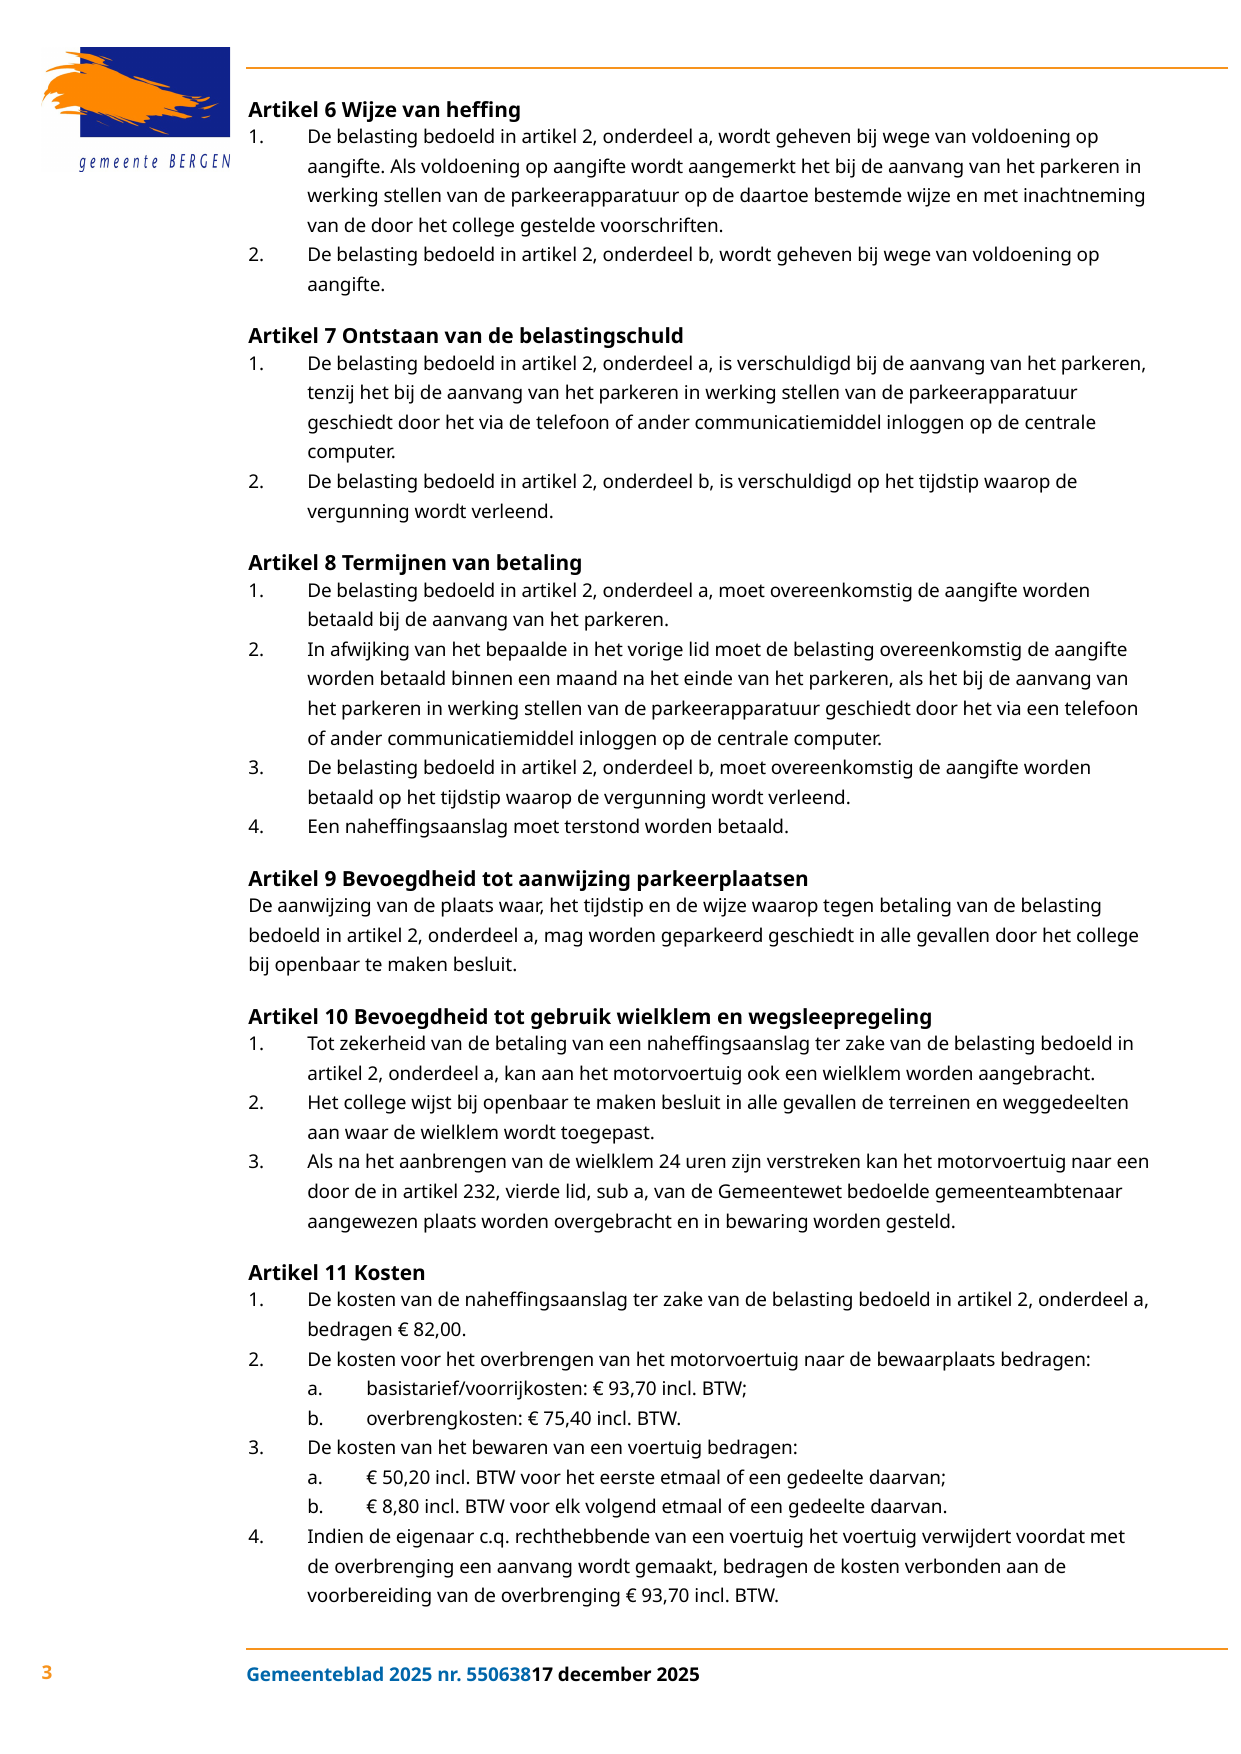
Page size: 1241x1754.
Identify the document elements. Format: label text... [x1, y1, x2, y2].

list De belasting bedoeld in artikel 2, onderdeel b, wordt geheven bij wege van voldoening op aangifte. [248, 242, 1152, 297]
text Artikel 9 Bevoegdheid tot aanwijzing parkeerplaatsen [248, 864, 1152, 892]
list De belasting bedoeld in artikel 2, onderdeel a, wordt geheven bij wege van voldoening op aangifte. Als voldoening op aangifte wordt aangemerkt het bij de aanvang van het parkeren in werking stellen van de parkeerapparatuur op de daartoe bestemde wijze en met inachtneming van de door het college gestelde voorschriften. [248, 123, 1152, 238]
list De kosten voor het overbrengen van het motorvoertuig naar de bewaarplaats bedragen: [248, 1346, 1152, 1372]
list Als na het aanbrengen van de wielklem 24 uren zijn verstreken kan het motorvoertuig naar een door de in artikel 232, vierde lid, sub a, van de Gemeentewet bedoelde gemeenteambtenaar aangewezen plaats worden overgebracht en in bewaring worden gesteld. [248, 1149, 1152, 1233]
list € 50,20 incl. BTW voor het eerste etmaal of een gedeelte daarvan; [307, 1464, 1152, 1490]
list De kosten van de naheffingsaanslag ter zake van de belasting bedoeld in artikel 2, onderdeel a, bedragen € 82,00. [248, 1287, 1152, 1342]
list Het college wijst bij openbaar te maken besluit in alle gevallen de terreinen en weggedeelten aan waar de wielklem wordt toegepast. [248, 1089, 1152, 1145]
list € 8,80 incl. BTW voor elk volgend etmaal of een gedeelte daarvan. [307, 1494, 1152, 1519]
text Artikel 8 Termijnen van betaling [248, 548, 1152, 577]
list basistarief/voorrijkosten: € 93,70 incl. BTW; [307, 1375, 1152, 1401]
list In afwijking van het bepaalde in het vorige lid moet de belasting overeenkomstig de aangifte worden betaald binnen een maand na het einde van het parkeren, als het bij de aanvang van het parkeren in werking stellen van de parkeerapparatuur geschiedt door het via een telefoon of ander communicatiemiddel inloggen op de centrale computer. [248, 636, 1152, 750]
list De belasting bedoeld in artikel 2, onderdeel b, moet overeenkomstig de aangifte worden betaald op het tijdstip waarop de vergunning wordt verleend. [248, 754, 1152, 809]
list overbrengkosten: € 75,40 incl. BTW. [307, 1405, 1152, 1431]
list Tot zekerheid van de betaling van een naheffingsaanslag ter zake van de belasting bedoeld in artikel 2, onderdeel a, kan aan het motorvoertuig ook een wielklem worden aangebracht. [248, 1030, 1152, 1086]
list De belasting bedoeld in artikel 2, onderdeel b, is verschuldigd op het tijdstip waarop de vergunning wordt verleend. [248, 468, 1152, 524]
text Artikel 11 Kosten [248, 1258, 1152, 1287]
text Artikel 10 Bevoegdheid tot gebruik wielklem en wegsleepregeling [248, 1002, 1152, 1030]
list Indien de eigenaar c.q. rechthebbende van een voertuig het voertuig verwijdert voordat met de overbrenging een aanvang wordt gemaakt, bedragen de kosten verbonden aan de voorbereiding van de overbrenging € 93,70 incl. BTW. [248, 1523, 1152, 1608]
text Artikel 6 Wijze van heffing [248, 95, 1152, 123]
list De kosten van het bewaren van een voertuig bedragen: [248, 1434, 1152, 1460]
text Artikel 7 Ontstaan van de belastingschuld [248, 322, 1152, 350]
text De aanwijzing van de plaats waar, het tijdstip en de wijze waarop tegen betaling van de belasting bedoeld in artikel 2, onderdeel a, mag worden geparkeerd geschiedt in alle gevallen door het college bij openbaar te maken besluit. [248, 892, 1152, 977]
list De belasting bedoeld in artikel 2, onderdeel a, is verschuldigd bij de aanvang van het parkeren, tenzij het bij de aanvang van het parkeren in werking stellen van de parkeerapparatuur geschiedt door het via de telefoon of ander communicatiemiddel inloggen op de centrale computer. [248, 350, 1152, 464]
picture [41, 47, 231, 172]
list De belasting bedoeld in artikel 2, onderdeel a, moet overeenkomstig de aangifte worden betaald bij de aanvang van het parkeren. [248, 577, 1152, 632]
list Een naheffingsaanslag moet terstond worden betaald. [248, 813, 1152, 839]
